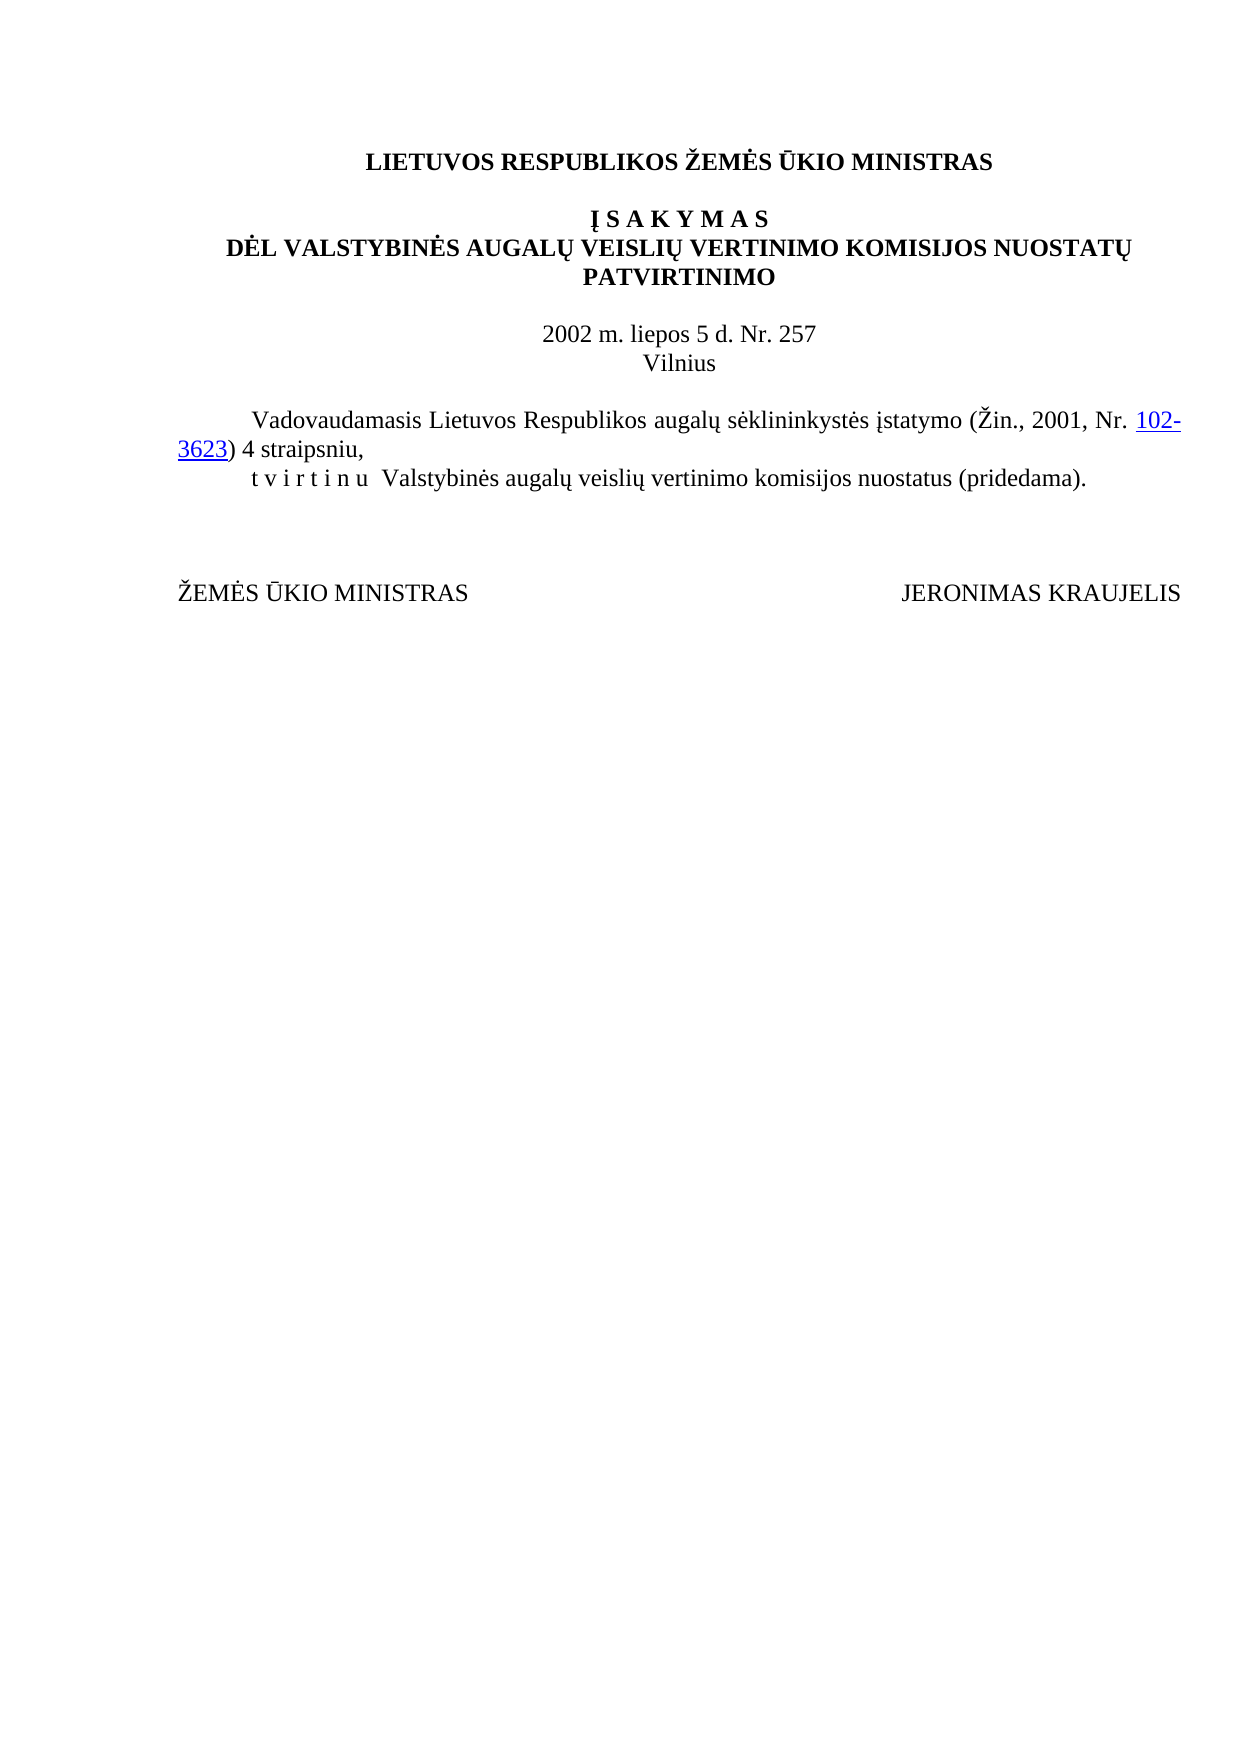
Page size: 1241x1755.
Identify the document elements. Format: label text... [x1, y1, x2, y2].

text 2002 m. liepos 5 d. Nr. 257 [177, 319, 1181, 348]
text tvirtinu Valstybinės augalų veislių vertinimo komisijos nuostatus (pridedama). [177, 463, 1181, 492]
text DĖL VALSTYBINĖS AUGALŲ VEISLIŲ VERTINIMO KOMISIJOS NUOSTATŲ PATVIRTINIMO [177, 233, 1181, 291]
text Vadovaudamasis Lietuvos Respublikos augalų sėklininkystės įstatymo (Žin., 2001, Nr. 102-3623) 4 straipsniu, [177, 406, 1181, 463]
text ŽEMĖS ŪKIO MINISTRAS JERONIMAS KRAUJELIS [177, 578, 1181, 607]
text Vilnius [177, 348, 1181, 377]
text LIETUVOS RESPUBLIKOS ŽEMĖS ŪKIO MINISTRAS [177, 147, 1181, 176]
text Į S A K Y M A S [177, 204, 1181, 233]
